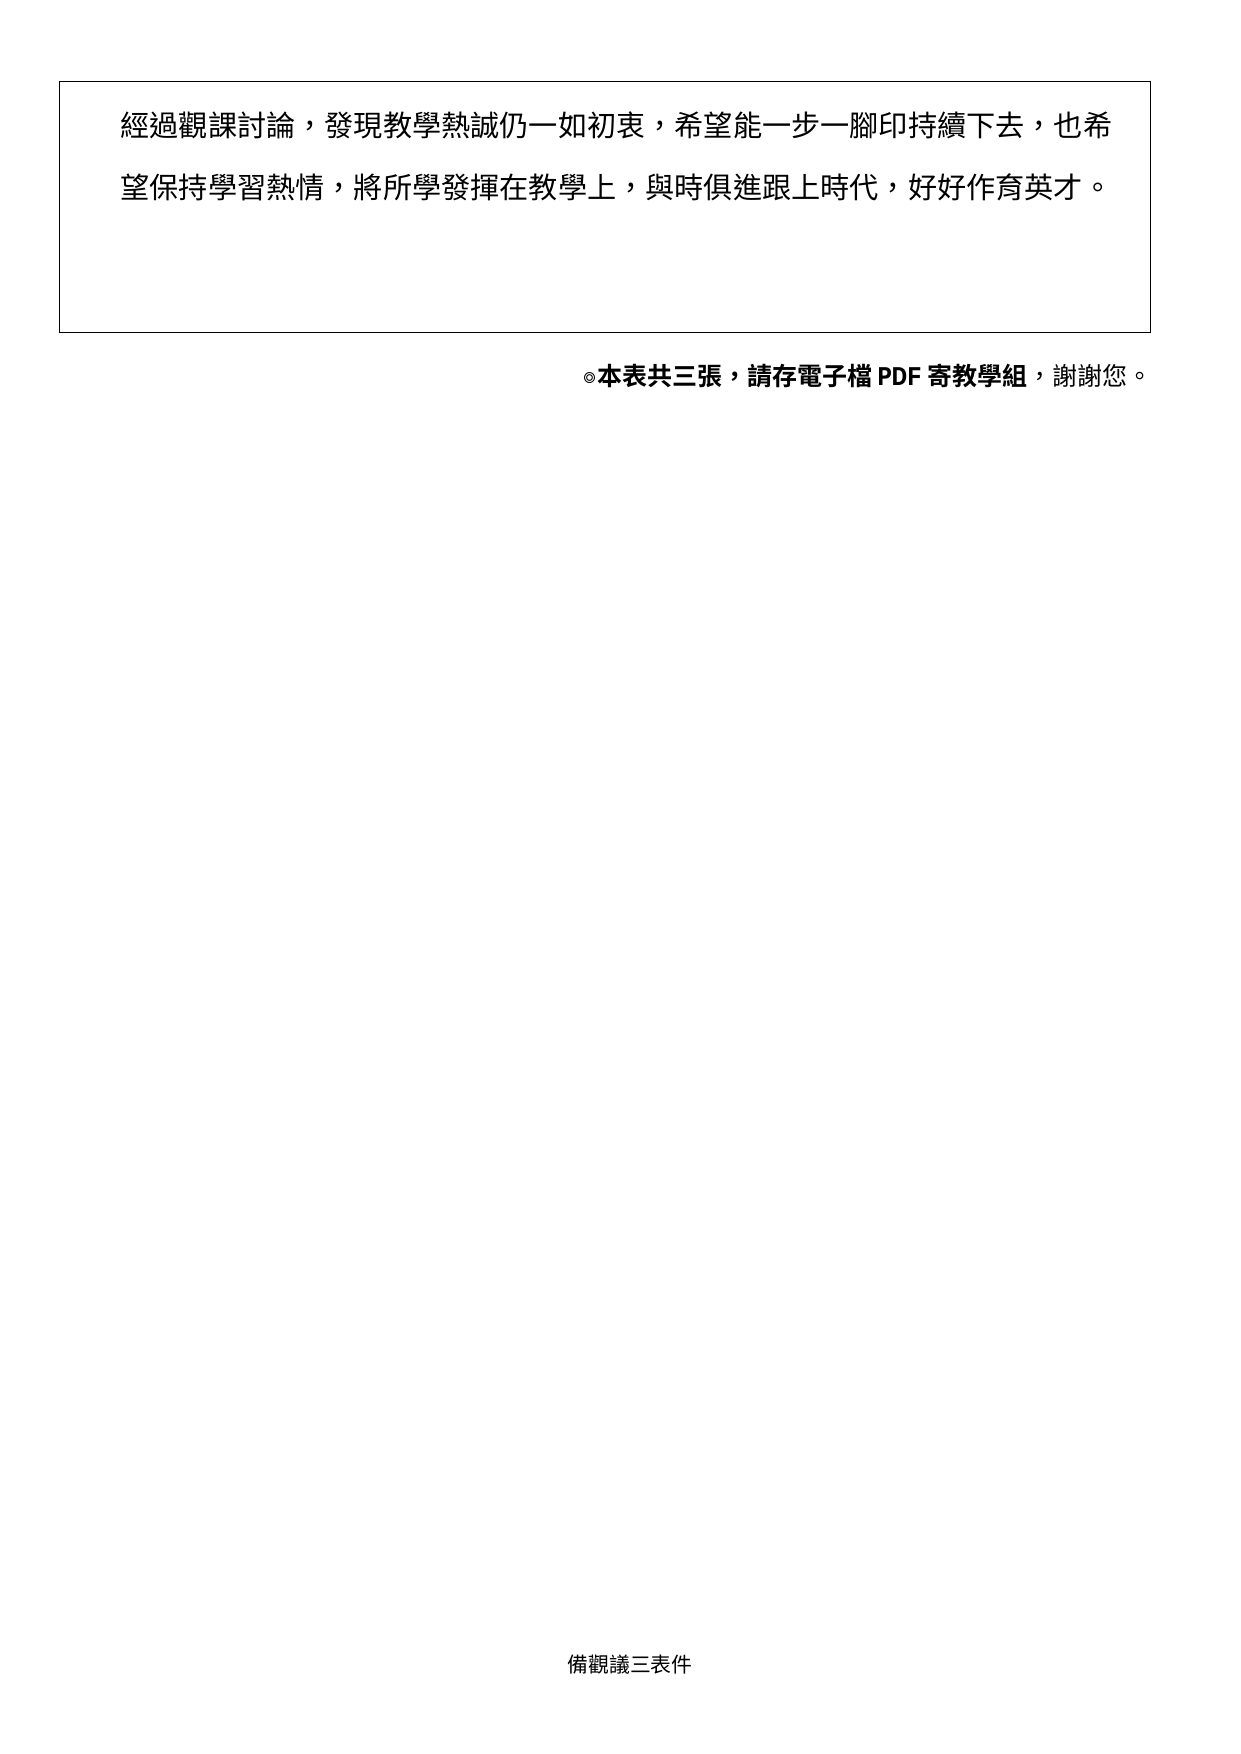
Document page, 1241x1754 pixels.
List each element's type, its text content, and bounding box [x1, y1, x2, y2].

table_header 經過觀課討論，發現教學熱誠仍一如初衷，希望能一步一腳印持續下去，也希望保持學習熱情，將所學發揮在教學上，與時俱進跟上時代，好好作育英才。 [60, 82, 1150, 332]
text ◎本表共三張，請存電子檔PDF寄教學組，謝謝您。 [59, 333, 1152, 395]
